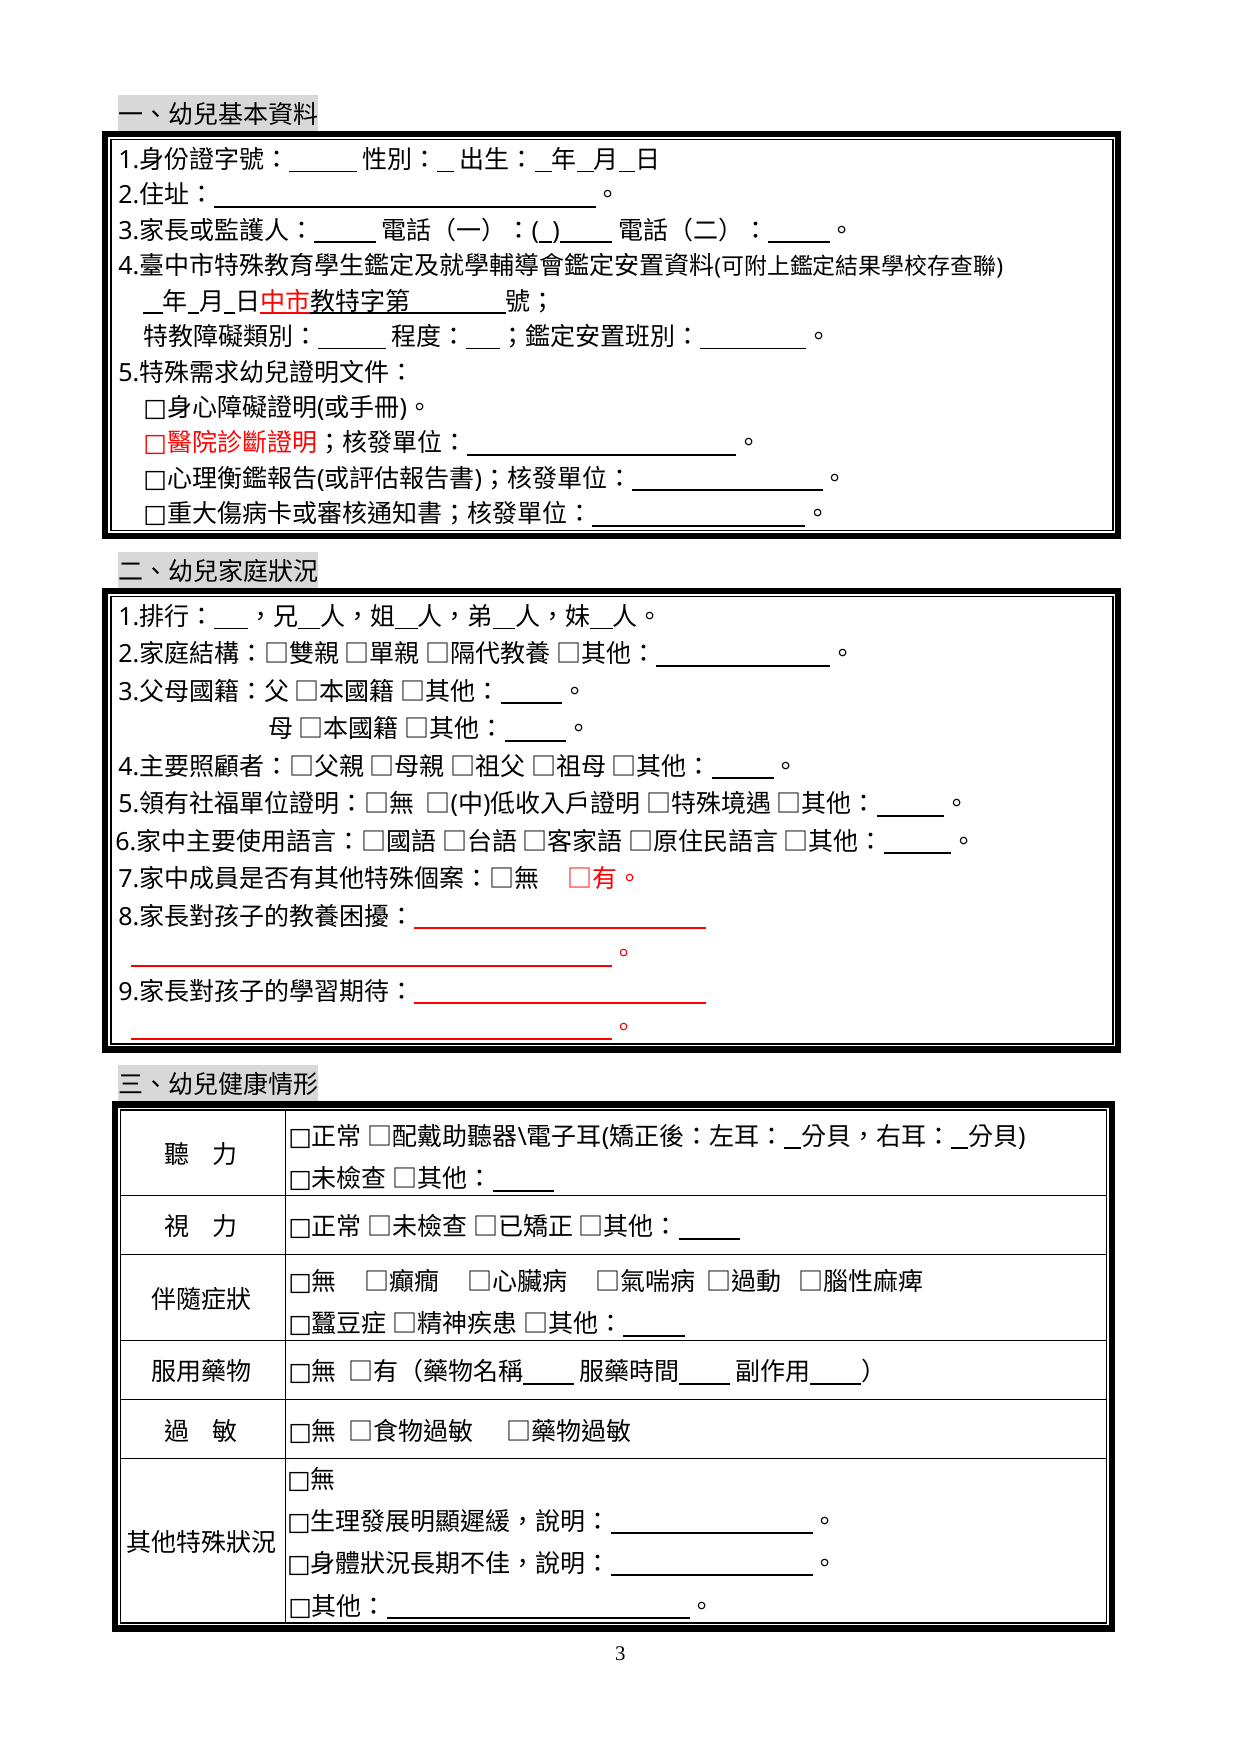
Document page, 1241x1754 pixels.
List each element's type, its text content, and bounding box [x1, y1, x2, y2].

table_header 1.身份證字號： 性別： 出生： 年 月 日 2.住址： 。 3.家長或監護人： 電話（一）：( ) 電話（二）： 。 4.臺中市特殊教育學生鑑定及就學輔導會鑑定安置資料(可附上鑑定結果學校存查聯) 年 月 日中市教特字第 號； 特教障礙類別： 程度： ；鑑定安置班別： 。 5.特殊需求幼兒證明文件： □身心障礙證明(或手冊)。 □醫院診斷證明；核發單位： 。 □心理衡鑑報告(或評估報告書)；核發單位： 。 □重大傷病卡或審核通知書；核發單位： 。 [112, 140, 1112, 530]
table_cell □無 □有（藥物名稱 服藥時間 副作用 ） [286, 1341, 1106, 1399]
table_cell 伴隨症狀 [121, 1255, 285, 1340]
text 二、幼兒家庭狀況 [118, 552, 1122, 588]
table_cell □無 □癲癇 □心臟病 □氣喘病 □過動 □腦性麻痺 □蠶豆症 □精神疾患 □其他： [286, 1255, 1106, 1340]
table_cell 過 敏 [121, 1400, 285, 1458]
table_cell □無 □生理發展明顯遲緩，說明： 。 □身體狀況長期不佳，說明： 。 □其他： 。 [286, 1459, 1106, 1622]
table_header 聽 力 [121, 1111, 285, 1195]
table_header 1.排行： ，兄 人，姐 人，弟 人，妹 人。 2.家庭結構：□雙親 □單親 □隔代教養 □其他： 。 3.父母國籍：父 □本國籍 □其他： 。 母 □本國籍 □其他： 。 4.主要照顧者：□父親 □母親 □祖父 □祖母 □其他： 。 5.領有社福單位證明：□無 □(中)低收入戶證明 □特殊境遇 □其他： 。 6.家中主要使用語言：□國語 □台語 □客家語 □原住民語言 □其他： 。 7.家中成員是否有其他特殊個案：□無 □有。 8.家長對孩子的教養困擾： 。 9.家長對孩子的學習期待： 。 [112, 597, 1112, 1043]
table_cell □正常 □未檢查 □已矯正 □其他： [286, 1196, 1106, 1254]
table_cell □無 □食物過敏 □藥物過敏 [286, 1400, 1106, 1458]
table_cell 其他特殊狀況 [121, 1459, 285, 1622]
text 三、幼兒健康情形 [118, 1065, 1122, 1101]
table_cell 視 力 [121, 1196, 285, 1254]
table_cell 服用藥物 [121, 1341, 285, 1399]
text 一、幼兒基本資料 [118, 94, 1122, 131]
table_header □正常 □配戴助聽器\電子耳(矯正後：左耳： 分貝，右耳： 分貝) □未檢查 □其他： [286, 1111, 1106, 1195]
